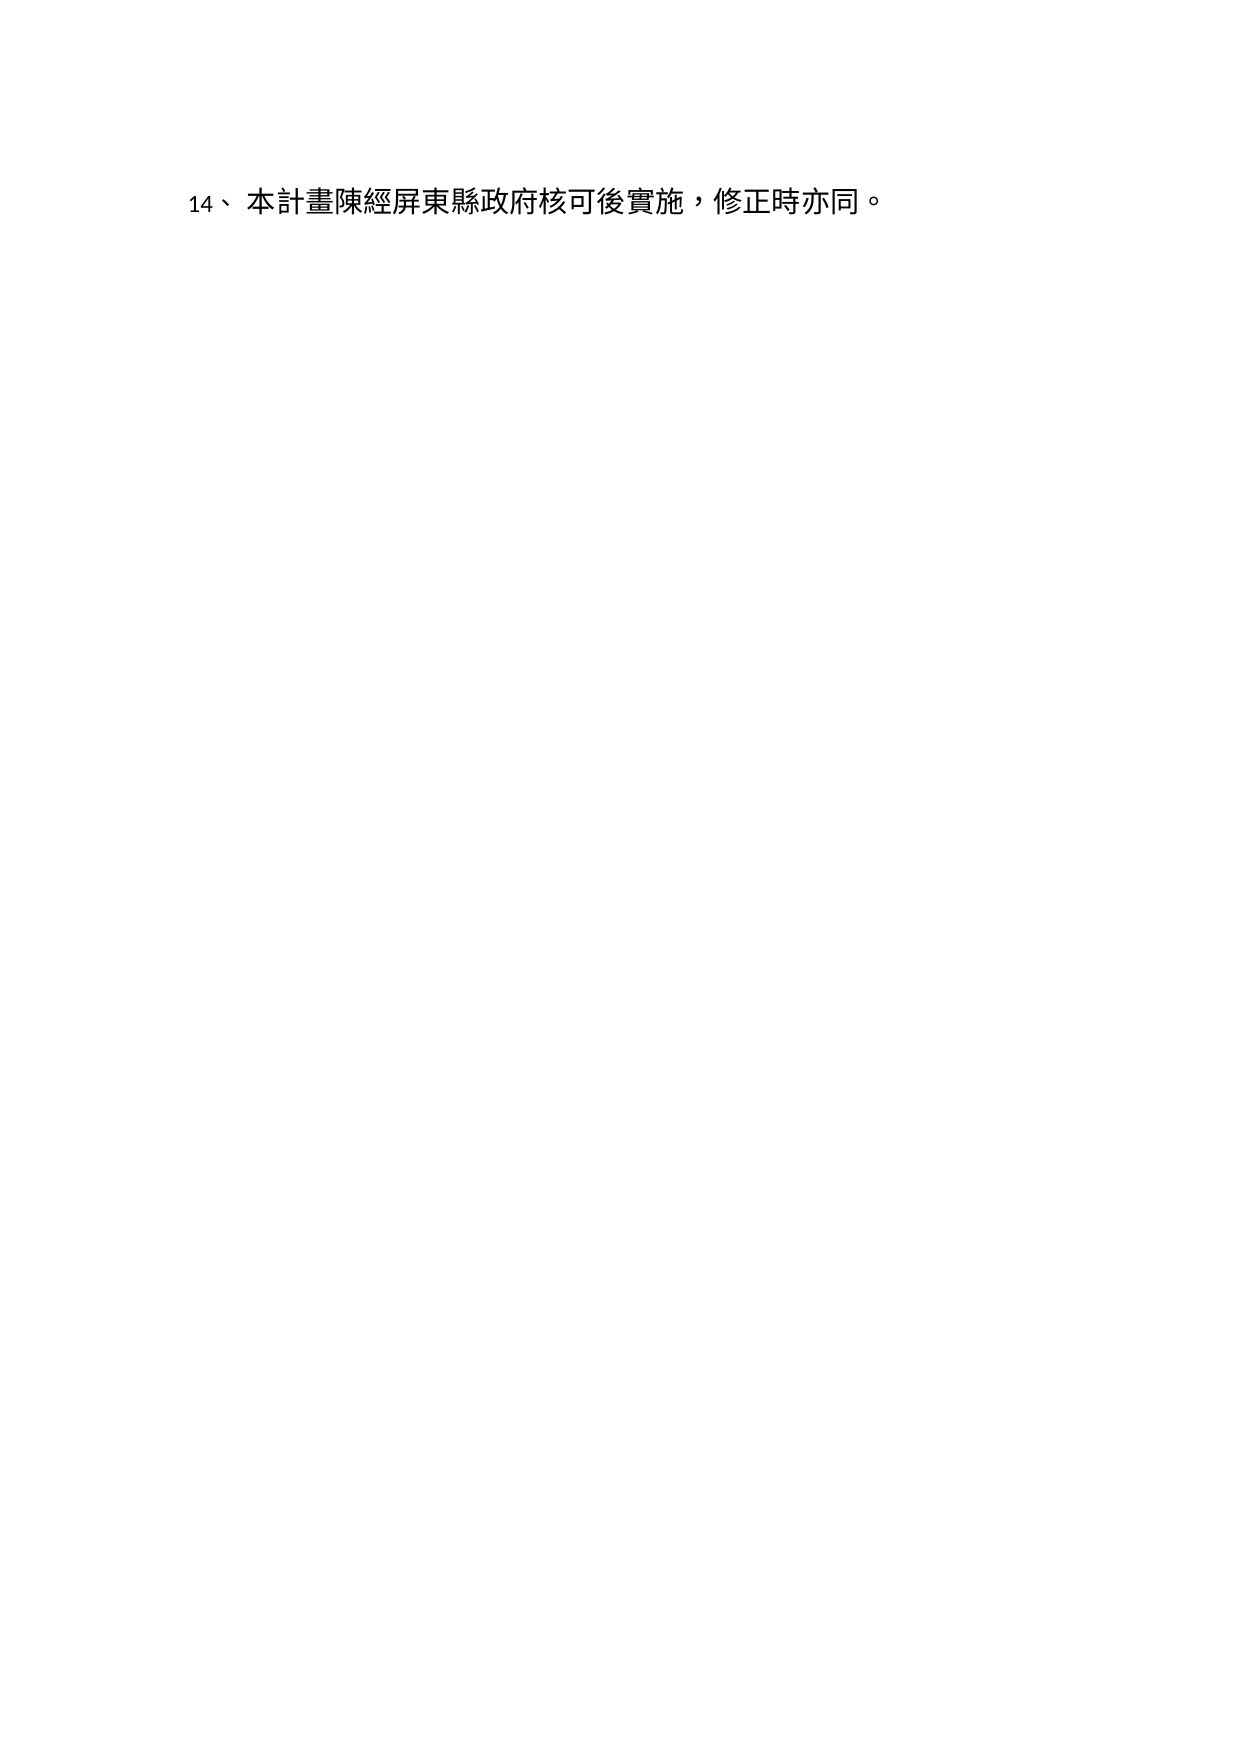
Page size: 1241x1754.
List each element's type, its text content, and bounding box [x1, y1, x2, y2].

list 本計畫陳經屏東縣政府核可後實施，修正時亦同。 [187, 158, 1053, 221]
